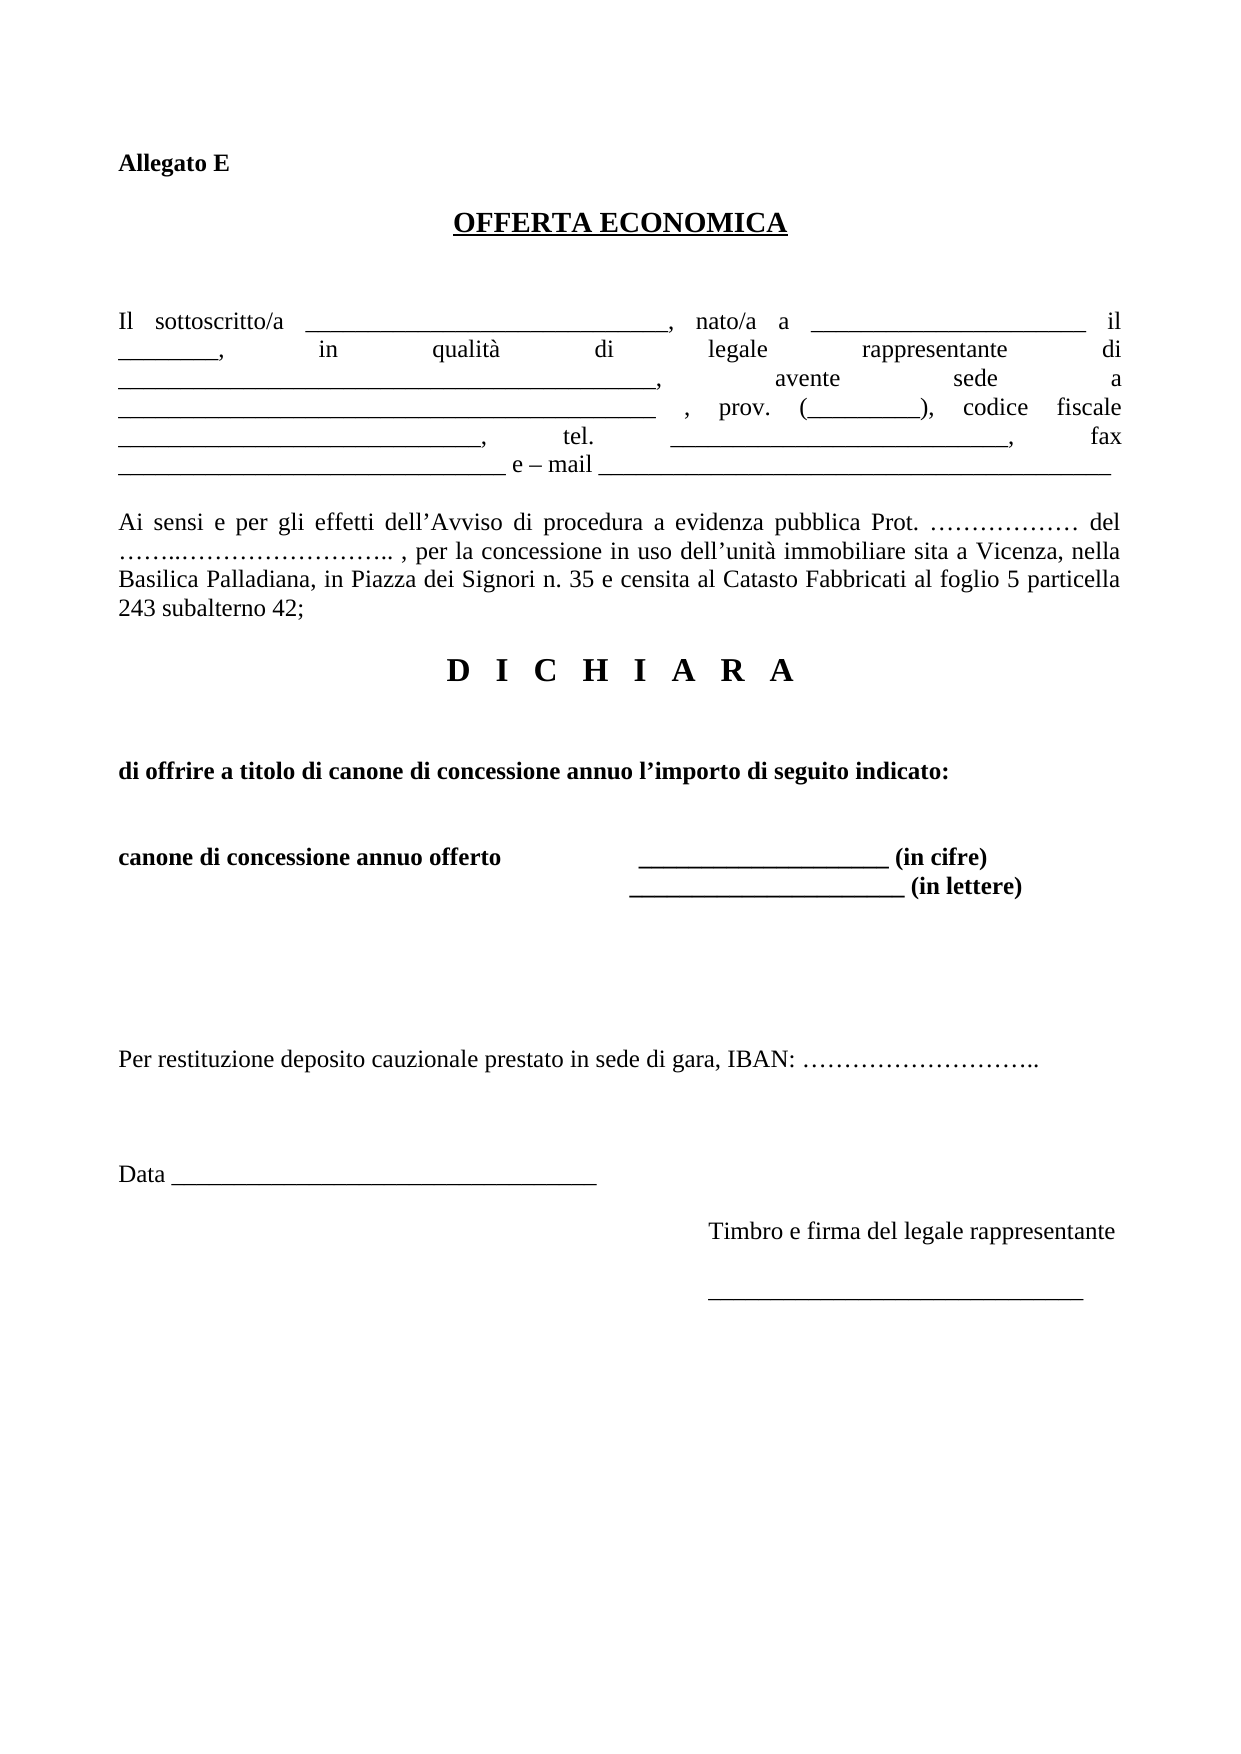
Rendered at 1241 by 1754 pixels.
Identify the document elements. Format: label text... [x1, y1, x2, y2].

text Per restituzione deposito cauzionale prestato in sede di gara, IBAN: ……………………….. [118, 1044, 1122, 1072]
text Timbro e firma del legale rappresentante [118, 1216, 1122, 1245]
text Ai sensi e per gli effetti dell’Avviso di procedura a evidenza pubblica Prot. ……………… del ……..…………………….. , per la concessione in uso dell’unità immobiliare sita a Vicenza, nella Basilica Palladiana, in Piazza dei Signori n. 35 e censita al Catasto Fabbricati al foglio 5 particella 243 subalterno 42; [118, 507, 1122, 622]
text di offrire a titolo di canone di concessione annuo l’importo di seguito indicato: [118, 756, 1122, 785]
text ______________________________ [118, 1274, 1122, 1302]
text Allegato E [118, 148, 1122, 176]
text Data __________________________________ [118, 1159, 1122, 1187]
text Il sottoscritto/a _____________________________, nato/a a ______________________ il ________, in qualità di legale rappresentante di ___________________________________________, avente sede a ___________________________________________ , prov. (_________), codice fiscale _____________________________, tel. ___________________________, fax _______________________________ e – mail _________________________________________ [118, 306, 1122, 478]
text ______________________ (in lettere) [118, 871, 1122, 900]
text canone di concessione annuo offerto ____________________ (in cifre) [118, 842, 1122, 871]
text OFFERTA ECONOMICA [118, 205, 1122, 239]
text D I C H I A R A [118, 651, 1122, 689]
